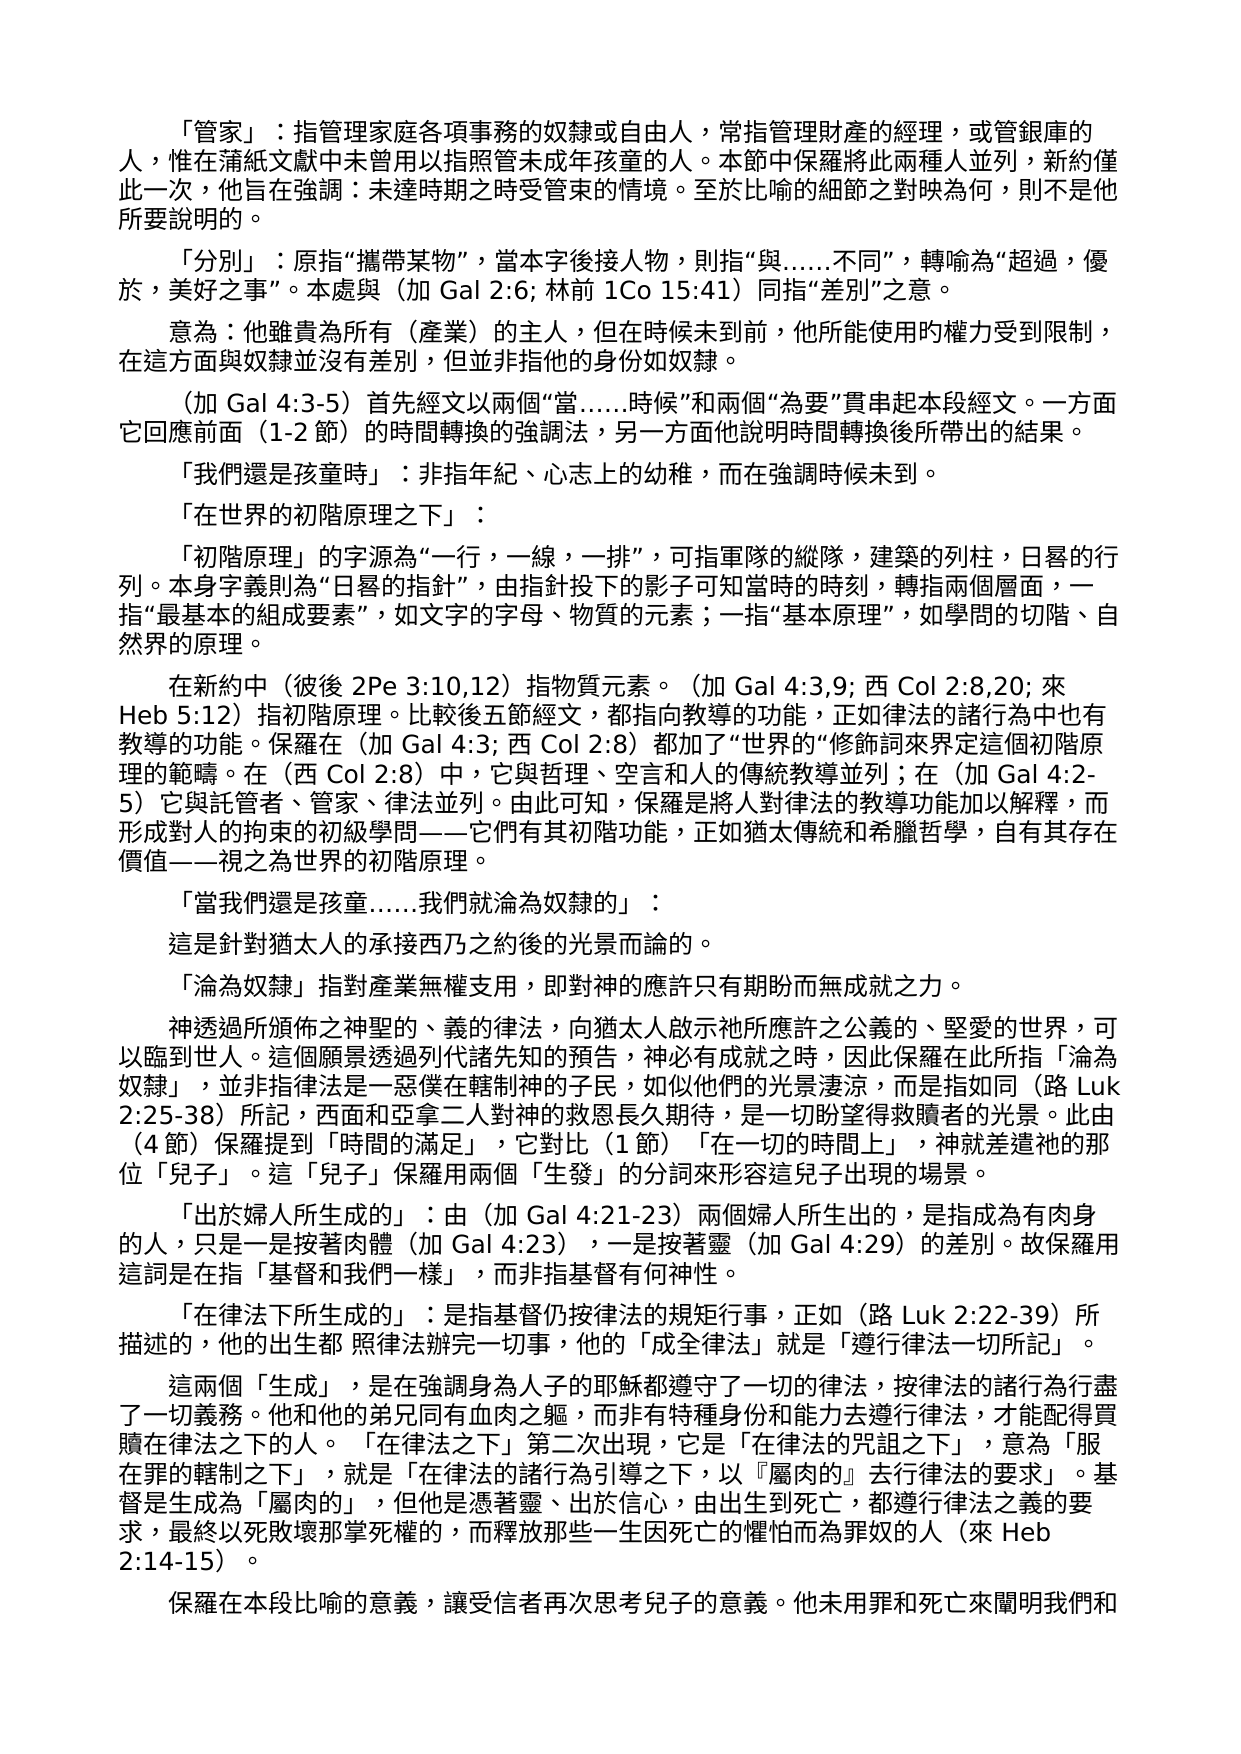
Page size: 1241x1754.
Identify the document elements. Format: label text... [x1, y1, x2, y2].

text （加 Gal 4:3-5）首先經文以兩個“當……時候”和兩個“為要”貫串起本段經文。一方面它回應前面（1-2節）的時間轉換的強調法，另一方面他說明時間轉換後所帶出的結果。 [118, 389, 1122, 447]
text 保羅在本段比喻的意義，讓受信者再次思考兒子的意義。他未用罪和死亡來闡明我們和 [118, 1589, 1122, 1618]
text 「當我們還是孩童……我們就淪為奴隸的」： [118, 889, 1122, 918]
text 在新約中（彼後 2Pe 3:10,12）指物質元素。（加 Gal 4:3,9; 西 Col 2:8,20; 來 Heb 5:12）指初階原理。比較後五節經文，都指向教導的功能，正如律法的諸行為中也有教導的功能。保羅在（加 Gal 4:3; 西 Col 2:8）都加了“世界的“修飾詞來界定這個初階原理的範疇。在（西 Col 2:8）中，它與哲理、空言和人的傳統教導並列；在（加 Gal 4:2-5）它與託管者、管家、律法並列。由此可知，保羅是將人對律法的教導功能加以解釋，而形成對人的拘束的初級學問——它們有其初階功能，正如猶太傳統和希臘哲學，自有其存在價值——視之為世界的初階原理。 [118, 672, 1122, 876]
text 這是針對猶太人的承接西乃之約後的光景而論的。 [118, 931, 1122, 960]
text 這兩個「生成」，是在強調身為人子的耶穌都遵守了一切的律法，按律法的諸行為行盡了一切義務。他和他的弟兄同有血肉之軀，而非有特種身份和能力去遵行律法，才能配得買贖在律法之下的人。 「在律法之下」第二次出現，它是「在律法的咒詛之下」，意為「服在罪的轄制之下」，就是「在律法的諸行為引導之下，以『屬肉的』去行律法的要求」。基督是生成為「屬肉的」，但他是憑著靈、出於信心，由出生到死亡，都遵行律法之義的要求，最終以死敗壞那掌死權的，而釋放那些一生因死亡的懼怕而為罪奴的人（來 Heb 2:14-15）。 [118, 1372, 1122, 1576]
text 「在律法下所生成的」：是指基督仍按律法的規矩行事，正如（路 Luk 2:22-39）所描述的，他的出生都 照律法辦完一切事，他的「成全律法」就是「遵行律法一切所記」。 [118, 1301, 1122, 1360]
text 「淪為奴隸」指對產業無權支用，即對神的應許只有期盼而無成就之力。 [118, 972, 1122, 1001]
text 「出於婦人所生成的」：由（加 Gal 4:21-23）兩個婦人所生出的，是指成為有肉身的人，只是一是按著肉體（加 Gal 4:23），一是按著靈（加 Gal 4:29）的差別。故保羅用這詞是在指「基督和我們一樣」，而非指基督有何神性。 [118, 1201, 1122, 1289]
text 「初階原理」的字源為“一行，一線，一排”，可指軍隊的縱隊，建築的列柱，日晷的行列。本身字義則為“日晷的指針”，由指針投下的影子可知當時的時刻，轉指兩個層面，一指“最基本的組成要素”，如文字的字母、物質的元素；一指“基本原理”，如學問的切階、自然界的原理。 [118, 543, 1122, 660]
text 「我們還是孩童時」：非指年紀、心志上的幼稚，而在強調時候未到。 [118, 460, 1122, 489]
text 「管家」：指管理家庭各項事務的奴隸或自由人，常指管理財產的經理，或管銀庫的人，惟在蒲紙文獻中未曾用以指照管未成年孩童的人。本節中保羅將此兩種人並列，新約僅此一次，他旨在強調：未達時期之時受管束的情境。至於比喻的細節之對映為何，則不是他所要說明的。 [118, 118, 1122, 235]
text 「分別」：原指“攜帶某物”，當本字後接人物，則指“與……不同”，轉喻為“超過，優於，美好之事”。本處與（加 Gal 2:6; 林前 1Co 15:41）同指“差別”之意。 [118, 247, 1122, 306]
text 「在世界的初階原理之下」： [118, 501, 1122, 531]
text 神透過所頒佈之神聖的、義的律法，向猶太人啟示祂所應許之公義的、堅愛的世界，可以臨到世人。這個願景透過列代諸先知的預告，神必有成就之時，因此保羅在此所指「淪為奴隸」，並非指律法是一惡僕在轄制神的子民，如似他們的光景淒涼，而是指如同（路 Luk 2:25-38）所記，西面和亞拿二人對神的救恩長久期待，是一切盼望得救贖者的光景。此由（4節）保羅提到「時間的滿足」，它對比（1節）「在一切的時間上」，神就差遣祂的那位「兒子」。這「兒子」保羅用兩個「生發」的分詞來形容這兒子出現的場景。 [118, 1014, 1122, 1189]
text 意為：他雖貴為所有（產業）的主人，但在時候未到前，他所能使用旳權力受到限制，在這方面與奴隸並沒有差別，但並非指他的身份如奴隸。 [118, 318, 1122, 376]
